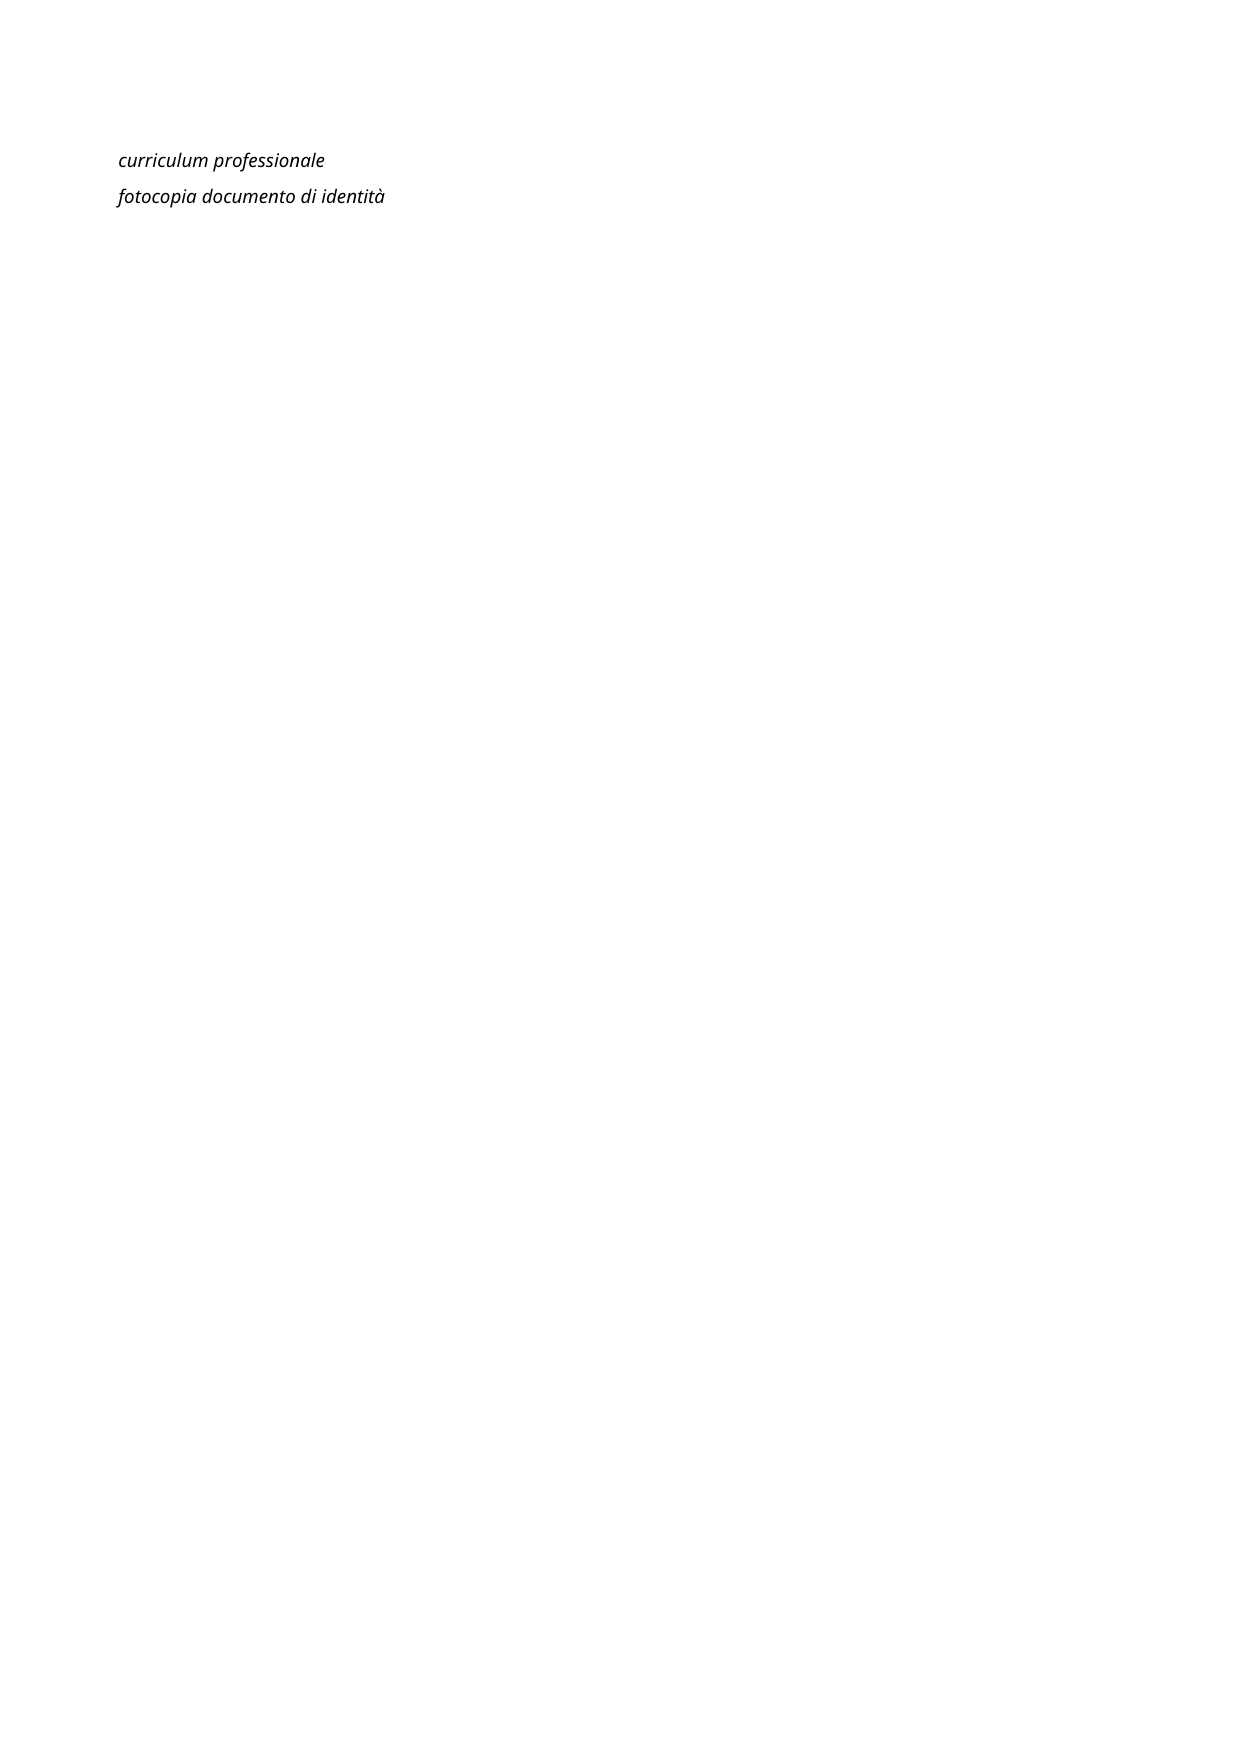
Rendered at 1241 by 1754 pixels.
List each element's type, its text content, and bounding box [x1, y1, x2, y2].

text curriculum professionale [118, 148, 1120, 173]
text fotocopia documento di identità [118, 184, 1120, 209]
